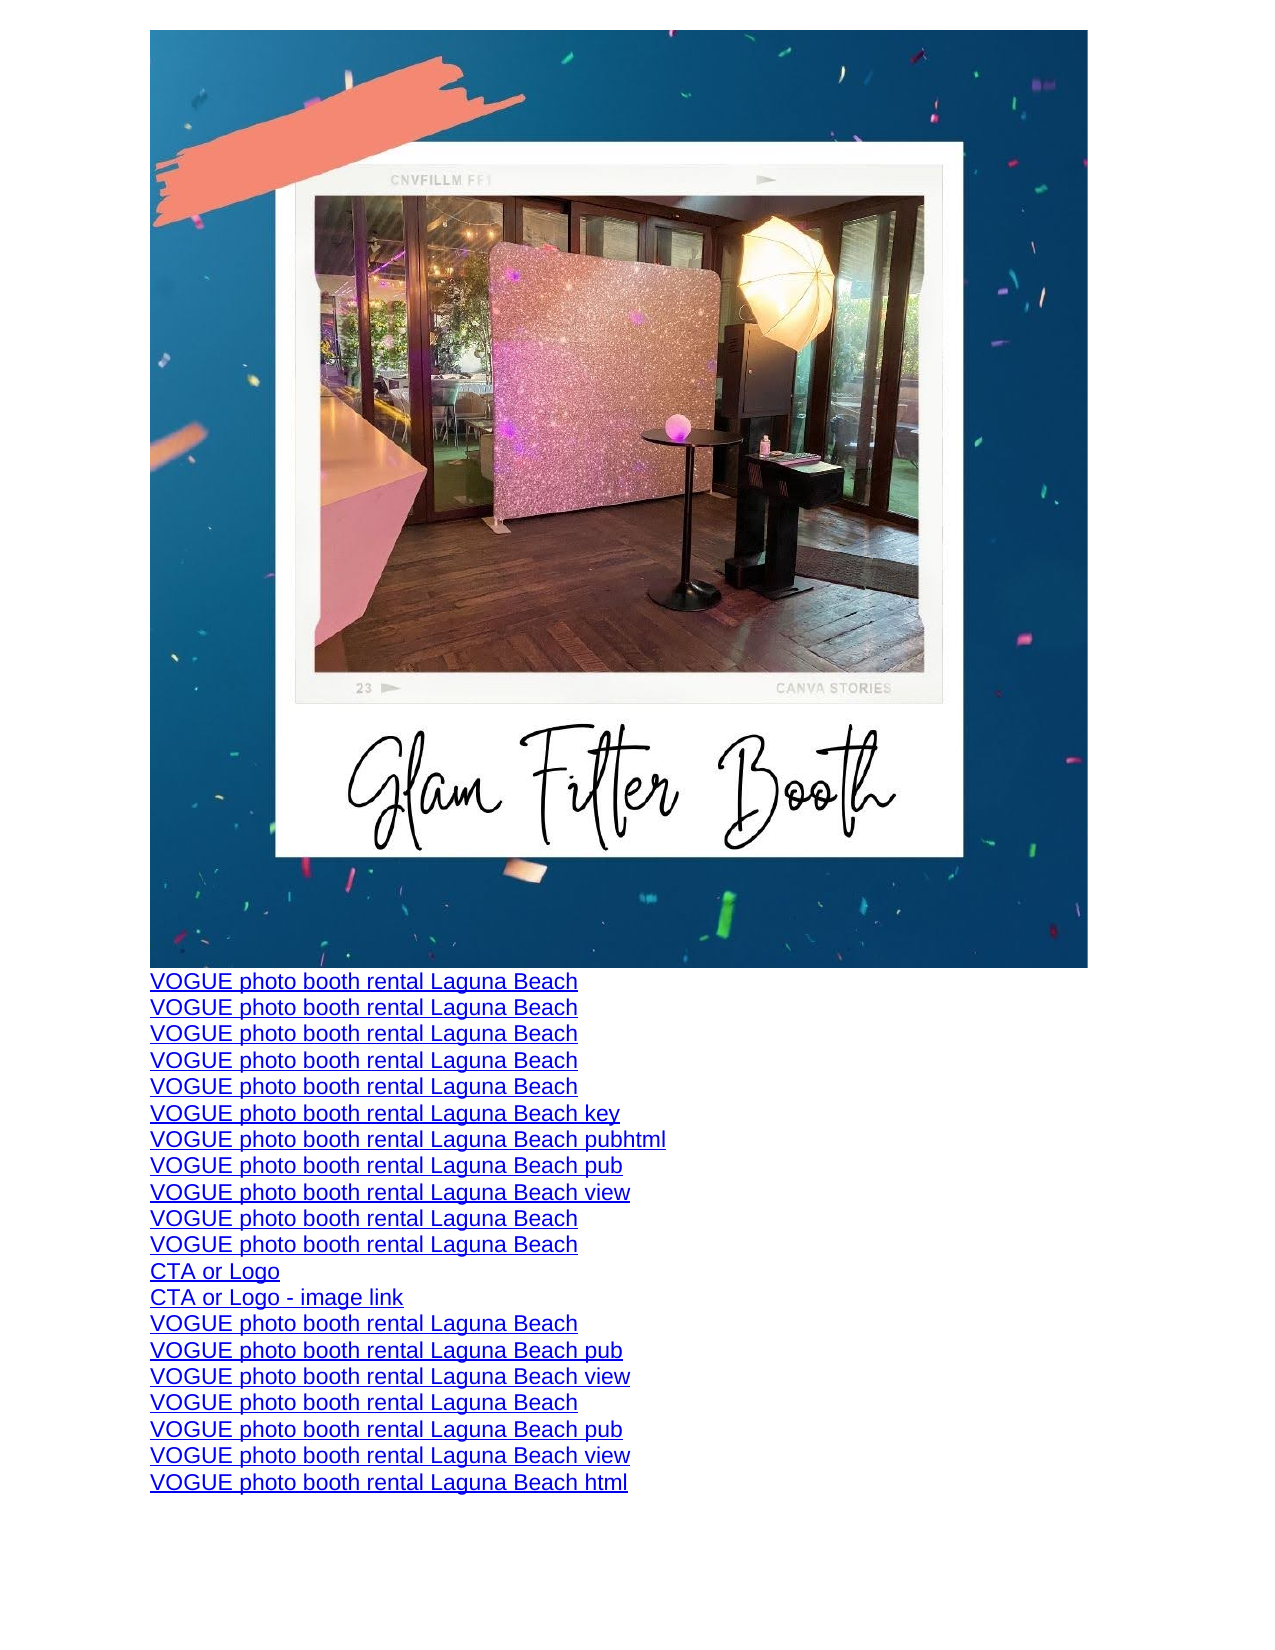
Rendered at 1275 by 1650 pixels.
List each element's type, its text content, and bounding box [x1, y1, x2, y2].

text VOGUE photo booth rental Laguna Beach pubhtml [150, 1126, 1125, 1152]
text VOGUE photo booth rental Laguna Beach [150, 1020, 1125, 1047]
text VOGUE photo booth rental Laguna Beach [150, 994, 1125, 1020]
text VOGUE photo booth rental Laguna Beach html [150, 1468, 1125, 1495]
text VOGUE photo booth rental Laguna Beach view [150, 1363, 1125, 1389]
text VOGUE photo booth rental Laguna Beach key [150, 1099, 1125, 1126]
text VOGUE photo booth rental Laguna Beach view [150, 1442, 1125, 1468]
text VOGUE photo booth rental Laguna Beach [150, 1047, 1125, 1073]
text CTA or Logo [150, 1258, 1125, 1284]
text VOGUE photo booth rental Laguna Beach pub [150, 1152, 1125, 1178]
text VOGUE photo booth rental Laguna Beach [150, 1310, 1125, 1337]
text VOGUE photo booth rental Laguna Beach [150, 1205, 1125, 1231]
text VOGUE photo booth rental Laguna Beach [150, 1073, 1125, 1099]
text VOGUE photo booth rental Laguna Beach [150, 1389, 1125, 1416]
text VOGUE photo booth rental Laguna Beach view [150, 1178, 1125, 1205]
text VOGUE photo booth rental Laguna Beach pub [150, 1416, 1125, 1442]
text VOGUE photo booth rental Laguna Beach [150, 968, 1125, 994]
picture [150, 30, 1088, 968]
text VOGUE photo booth rental Laguna Beach [150, 1231, 1125, 1258]
text CTA or Logo - image link [150, 1284, 1125, 1310]
text VOGUE photo booth rental Laguna Beach pub [150, 1337, 1125, 1363]
